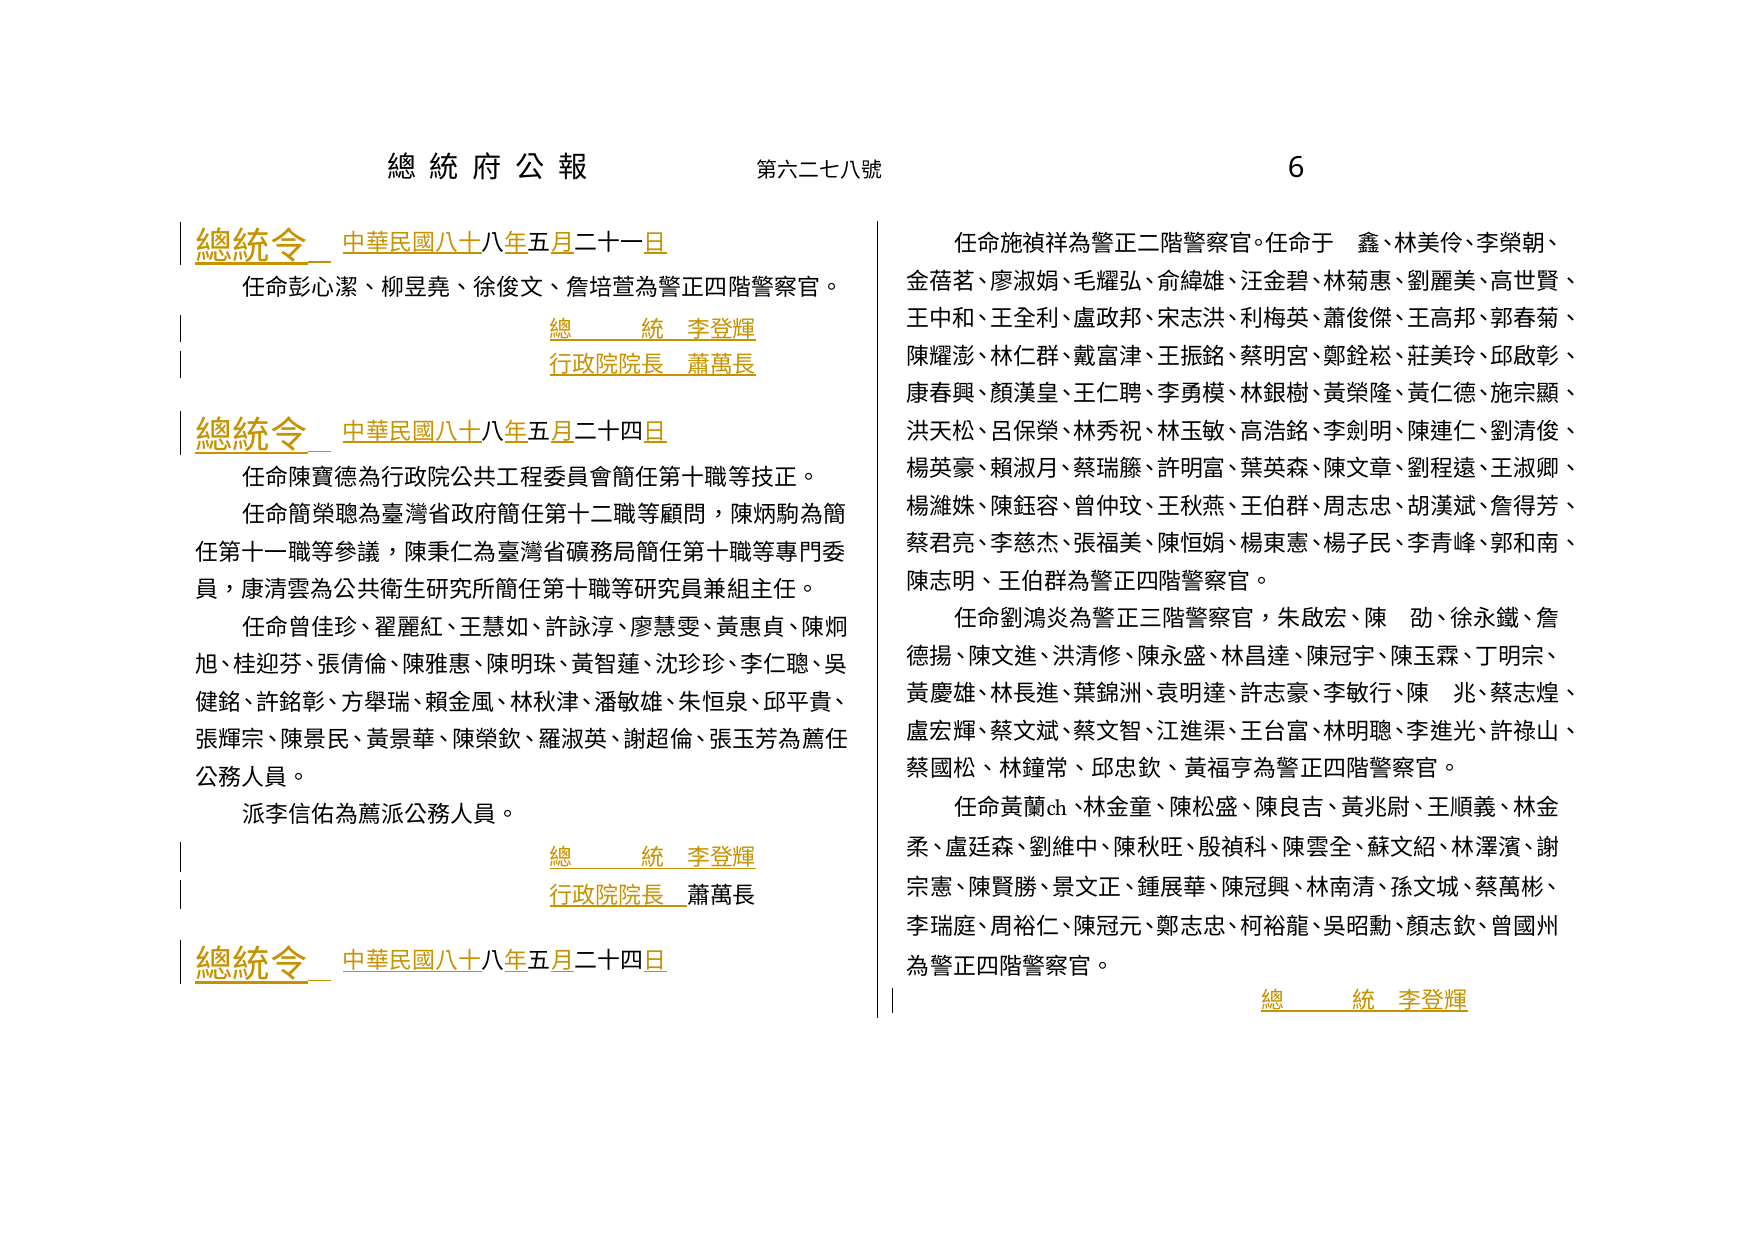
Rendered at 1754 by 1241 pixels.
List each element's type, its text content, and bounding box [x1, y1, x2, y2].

table_header 總統令 [192, 222, 340, 265]
text 行政院院長 蕭萬長 [195, 351, 847, 378]
text 總 統 李登輝 [195, 315, 847, 342]
text 任命陳寶德為行政院公共工程委員會簡任第十職等技正。 [195, 455, 847, 492]
text 任命曾佳珍、翟麗紅、王慧如、許詠淳、廖慧雯、黃惠貞、陳炯旭、桂迎芬、張倩倫、陳雅惠、陳明珠、黃智蓮、沈珍珍、李仁聰、吳健銘、許銘彰、方舉瑞、賴金風、林秋津、潘敏雄、朱恒泉、邱平貴、張輝宗、陳景民、黃景華、陳榮欽、羅淑英、謝超倫、張玉芳為薦任公務人員。 [195, 605, 847, 792]
table_header 總統令 [192, 940, 340, 984]
text 任命彭心潔、柳昱堯、徐俊文、詹培萱為警正四階警察官。 [195, 265, 847, 303]
text 行政院院長 蕭萬長 [195, 880, 847, 909]
text 任命簡榮聰為臺灣省政府簡任第十二職等顧問，陳炳駒為簡任第十一職等參議，陳秉仁為臺灣省礦務局簡任第十職等專門委員，康清雲為公共衛生研究所簡任第十職等研究員兼組主任。 [195, 492, 847, 605]
table_header 中華民國八十八年五月二十一日 [340, 222, 852, 265]
table_header 中華民國八十八年五月二十四日 [340, 940, 852, 984]
text 總 統 李登輝 [907, 988, 1559, 1013]
text 總 統 李登輝 [195, 842, 847, 872]
table_header 總統令 [192, 411, 340, 455]
text 任命施禎祥為警正二階警察官。任命于 鑫、林美伶、李榮朝、金蓓茗、廖淑娟、毛耀弘、俞緯雄、汪金碧、林菊惠、劉麗美、高世賢、王中和、王全利、盧政邦、宋志洪、利梅英、蕭俊傑、王高邦、郭春菊、陳耀澎、林仁群、戴富津、王振銘、蔡明宮、鄭銓崧、莊美玲、邱啟彰、康春興、顏漢皇、王仁聘、李勇模、林銀樹、黃榮隆、黃仁德、施宗顯、洪天松、呂保榮、林秀祝、林玉敏、高浩銘、李劍明、陳連仁、劉清俊、楊英豪、賴淑月、蔡瑞籐、許明富、葉英森、陳文章、劉程遠、王淑卿、楊濰姝、陳鈺容、曾仲玟、王秋燕、王伯群、周志忠、胡漢斌、詹得芳、蔡君亮、李慈杰、張福美、陳恒娟、楊東憲、楊子民、李青峰、郭和南、陳志明、王伯群為警正四階警察官。 [907, 222, 1559, 597]
text 任命黃蘭、林金童、陳松盛、陳良吉、黃兆尉、王順義、林金柔、盧廷森、劉維中、陳秋旺、殷禎科、陳雲全、蘇文紹、林澤濱、謝宗憲、陳賢勝、景文正、鍾展華、陳冠興、林南清、孫文城、蔡萬彬、李瑞庭、周裕仁、陳冠元、鄭志忠、柯裕龍、吳昭勳、顏志欽、曾國州為警正四階警察官。 [907, 784, 1559, 982]
text 任命劉鴻炎為警正三階警察官，朱啟宏、陳 劭、徐永鐵、詹德揚、陳文進、洪清修、陳永盛、林昌達、陳冠宇、陳玉霖、丁明宗、黃慶雄、林長進、葉錦洲、袁明達、許志豪、李敏行、陳 兆、蔡志煌、盧宏輝、蔡文斌、蔡文智、江進渠、王台富、林明聰、李進光、許祿山、蔡國松、林鐘常、邱忠欽、黃福亨為警正四階警察官。 [907, 597, 1559, 784]
text 派李信佑為薦派公務人員。 [195, 792, 847, 830]
table_header 中華民國八十八年五月二十四日 [340, 411, 852, 455]
